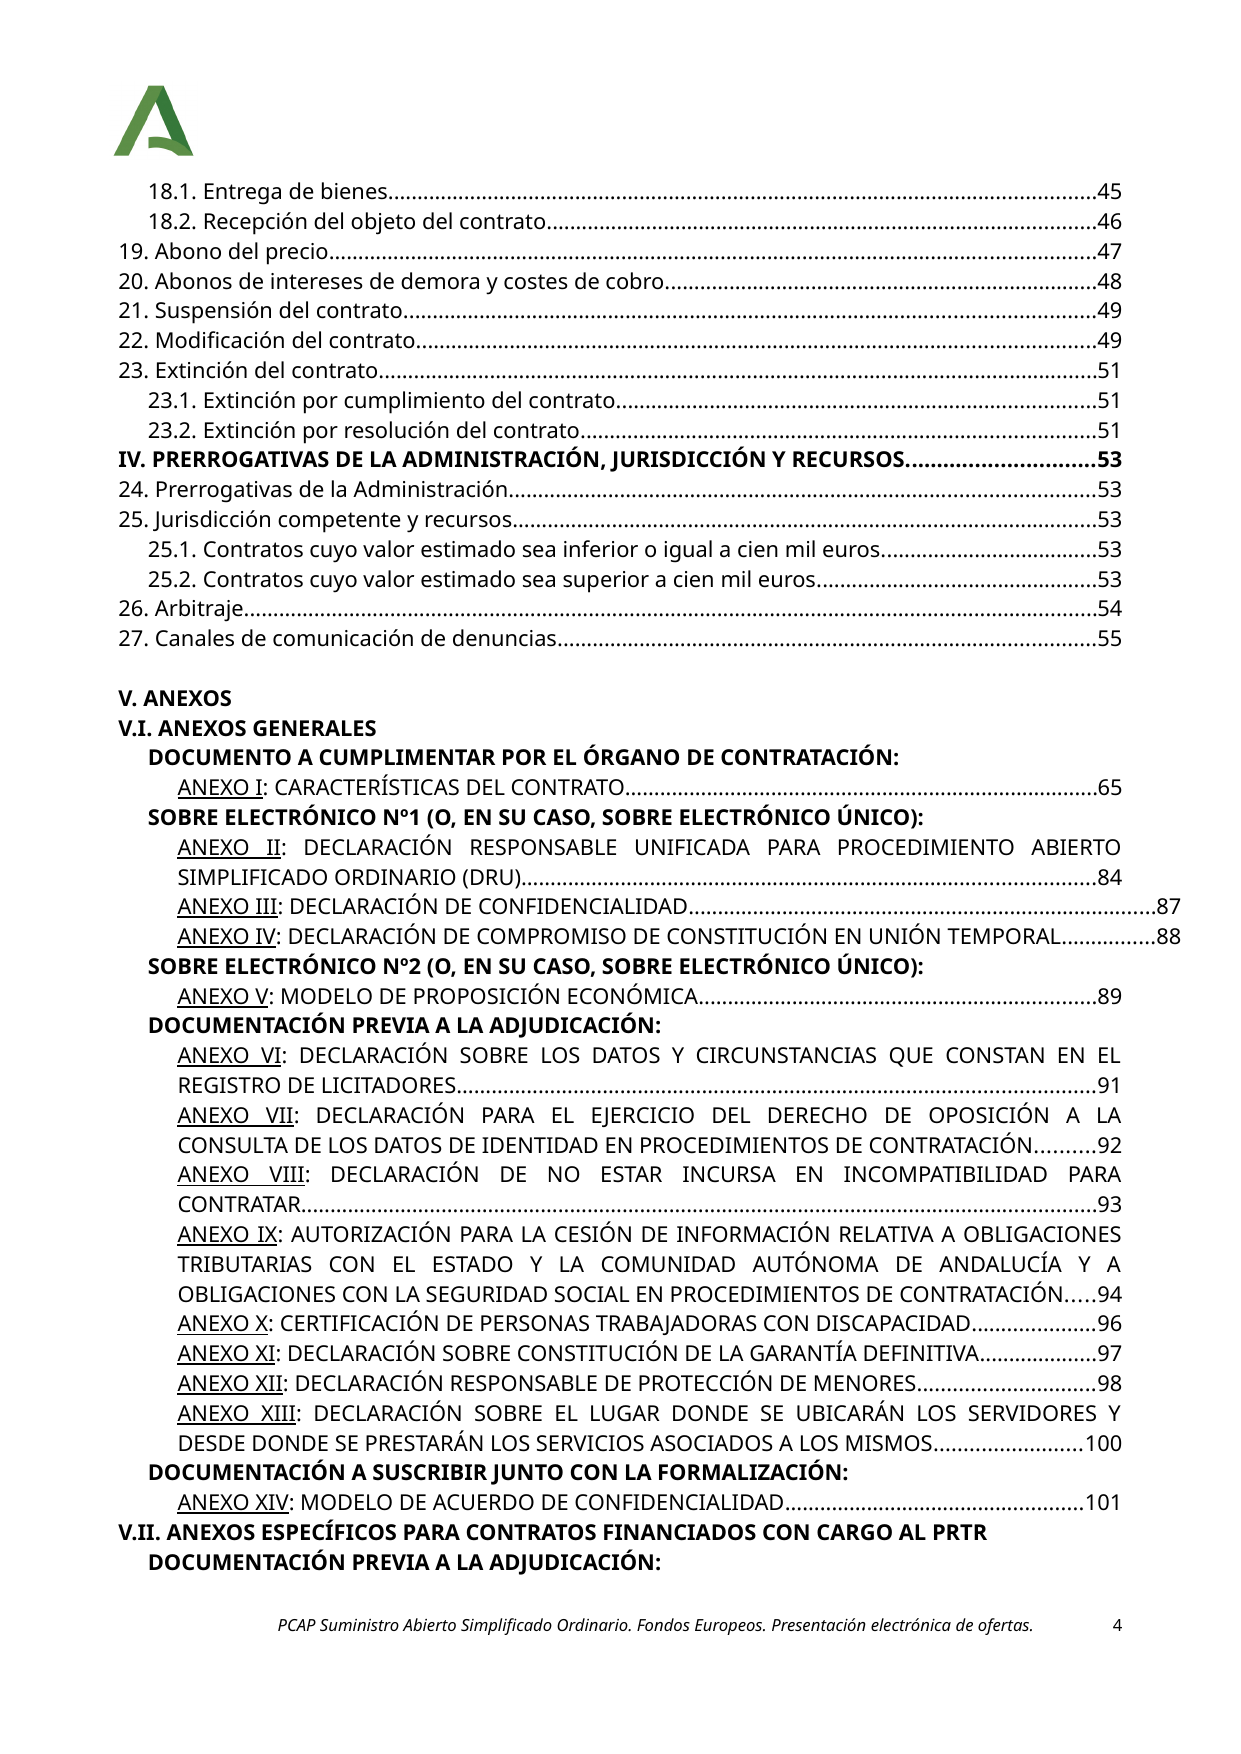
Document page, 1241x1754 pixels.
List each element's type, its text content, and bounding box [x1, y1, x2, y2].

text ANEXO XII: DECLARACIÓN RESPONSABLE DE PROTECCIÓN DE MENORES 85 [177, 1368, 1122, 1398]
text 23. Extinción del contrato. 51 [118, 355, 1122, 385]
text 25.2. Contratos cuyo valor estimado sea superior a cien mil euros. 53 [148, 564, 1122, 593]
text 25. Jurisdicción competente y recursos 53 [118, 504, 1122, 534]
text 20. Abonos de intereses de demora y costes de cobro. 48 [118, 266, 1122, 296]
text 24. Prerrogativas de la Administración. 53 [118, 474, 1122, 504]
text ANEXO VII: DECLARACIÓN PARA EL EJERCICIO DEL DERECHO DE OPOSICIÓN A LA CONSULTA DE LOS DATOS DE IDENTIDAD EN PROCEDIMIENTOS DE CONTRATACIÓN 80 [177, 1100, 1122, 1159]
text 18.1. Entrega de bienes. 45 [148, 176, 1122, 206]
text SOBRE ELECTRÓNICO Nº2 (O, EN SU CASO, SOBRE ELECTRÓNICO ÚNICO): [148, 951, 1122, 981]
text V. ANEXOS [118, 683, 1122, 713]
text DOCUMENTACIÓN PREVIA A LA ADJUDICACIÓN: [148, 1011, 1122, 1040]
text DOCUMENTO A CUMPLIMENTAR POR EL ÓRGANO DE CONTRATACIÓN: [148, 742, 1122, 772]
text 22. Modificación del contrato. 49 [118, 325, 1122, 355]
text SOBRE ELECTRÓNICO Nº1 (O, EN SU CASO, SOBRE ELECTRÓNICO ÚNICO): [148, 802, 1122, 832]
text 18.2. Recepción del objeto del contrato. 46 [148, 206, 1122, 236]
picture [109, 81, 198, 160]
text ANEXO VI: DECLARACIÓN SOBRE LOS DATOS Y CIRCUNSTANCIAS QUE CONSTAN EN EL REGISTRO DE LICITADORES⁠⁠​­ 79 [177, 1040, 1122, 1100]
text 19. Abono del precio. 47 [118, 236, 1122, 266]
text 26. Arbitraje. 54 [118, 593, 1122, 623]
text 25.1. Contratos cuyo valor estimado sea inferior o igual a cien mil euros. 53 [148, 534, 1122, 564]
text ANEXO V: MODELO DE PROPOSICIÓN ECONÓMICA 77 [177, 981, 1122, 1011]
text ANEXO XIII: DECLARACIÓN SOBRE EL LUGAR DONDE SE UBICARÁN LOS SERVIDORES Y DESDE DONDE SE PRESTARÁN LOS SERVICIOS ASOCIADOS A LOS MISMOS 86 [177, 1398, 1122, 1457]
text IV. PRERROGATIVAS DE LA ADMINISTRACIÓN, JURISDICCIÓN Y RECURSOS. 53 [118, 444, 1122, 474]
text DOCUMENTACIÓN PREVIA A LA ADJUDICACIÓN: [148, 1547, 1122, 1577]
text DOCUMENTACIÓN A SUSCRIBIR JUNTO CON LA FORMALIZACIÓN: [148, 1457, 1122, 1487]
text ANEXO XIV: MODELO DE ACUERDO DE CONFIDENCIALIDAD 87 [177, 1487, 1122, 1517]
text V.I. ANEXOS GENERALES [118, 713, 1122, 742]
text ANEXO IX: AUTORIZACIÓN PARA LA CESIÓN DE INFORMACIÓN RELATIVA A OBLIGACIONES TRIBUTARIAS CON EL ESTADO Y LA COMUNIDAD AUTÓNOMA DE ANDALUCÍA Y A OBLIGACIONES CON LA SEGURIDAD SOCIAL EN PROCEDIMIENTOS DE CONTRATACIÓN 82 [177, 1219, 1122, 1308]
text ANEXO VIII: DECLARACIÓN DE NO ESTAR INCURSA EN INCOMPATIBILIDAD PARA CONTRATAR 81 [177, 1159, 1122, 1219]
text ANEXO I: CARACTERÍSTICAS DEL CONTRATO 56 [177, 772, 1122, 802]
text 27. Canales de comunicación de denuncias. 55 [118, 623, 1122, 653]
text 23.1. Extinción por cumplimiento del contrato. 51 [148, 385, 1122, 415]
text ANEXO III: DECLARACIÓN DE CONFIDENCIALIDAD 75 [177, 891, 1122, 921]
text 23.2. Extinción por resolución del contrato. 51 [148, 415, 1122, 444]
text ANEXO IV: DECLARACIÓN DE COMPROMISO DE CONSTITUCIÓN EN UNIÓN TEMPORAL 76 [177, 921, 1122, 951]
text V.II. ANEXOS ESPECÍFICOS PARA CONTRATOS FINANCIADOS CON CARGO AL PRTR [118, 1517, 1122, 1547]
text ANEXO X: CERTIFICACIÓN DE PERSONAS TRABAJADORAS CON DISCAPACIDAD 83 [177, 1308, 1122, 1338]
text ANEXO II: DECLARACIÓN RESPONSABLE UNIFICADA PARA PROCEDIMIENTO ABIERTO SIMPLIFICADO ORDINARIO (DRU) 72 [177, 832, 1122, 891]
text 21. Suspensión del contrato. 49 [118, 296, 1122, 325]
text ANEXO XI: DECLARACIÓN SOBRE CONSTITUCIÓN DE LA GARANTÍA DEFINITIVA 84 [177, 1338, 1122, 1368]
